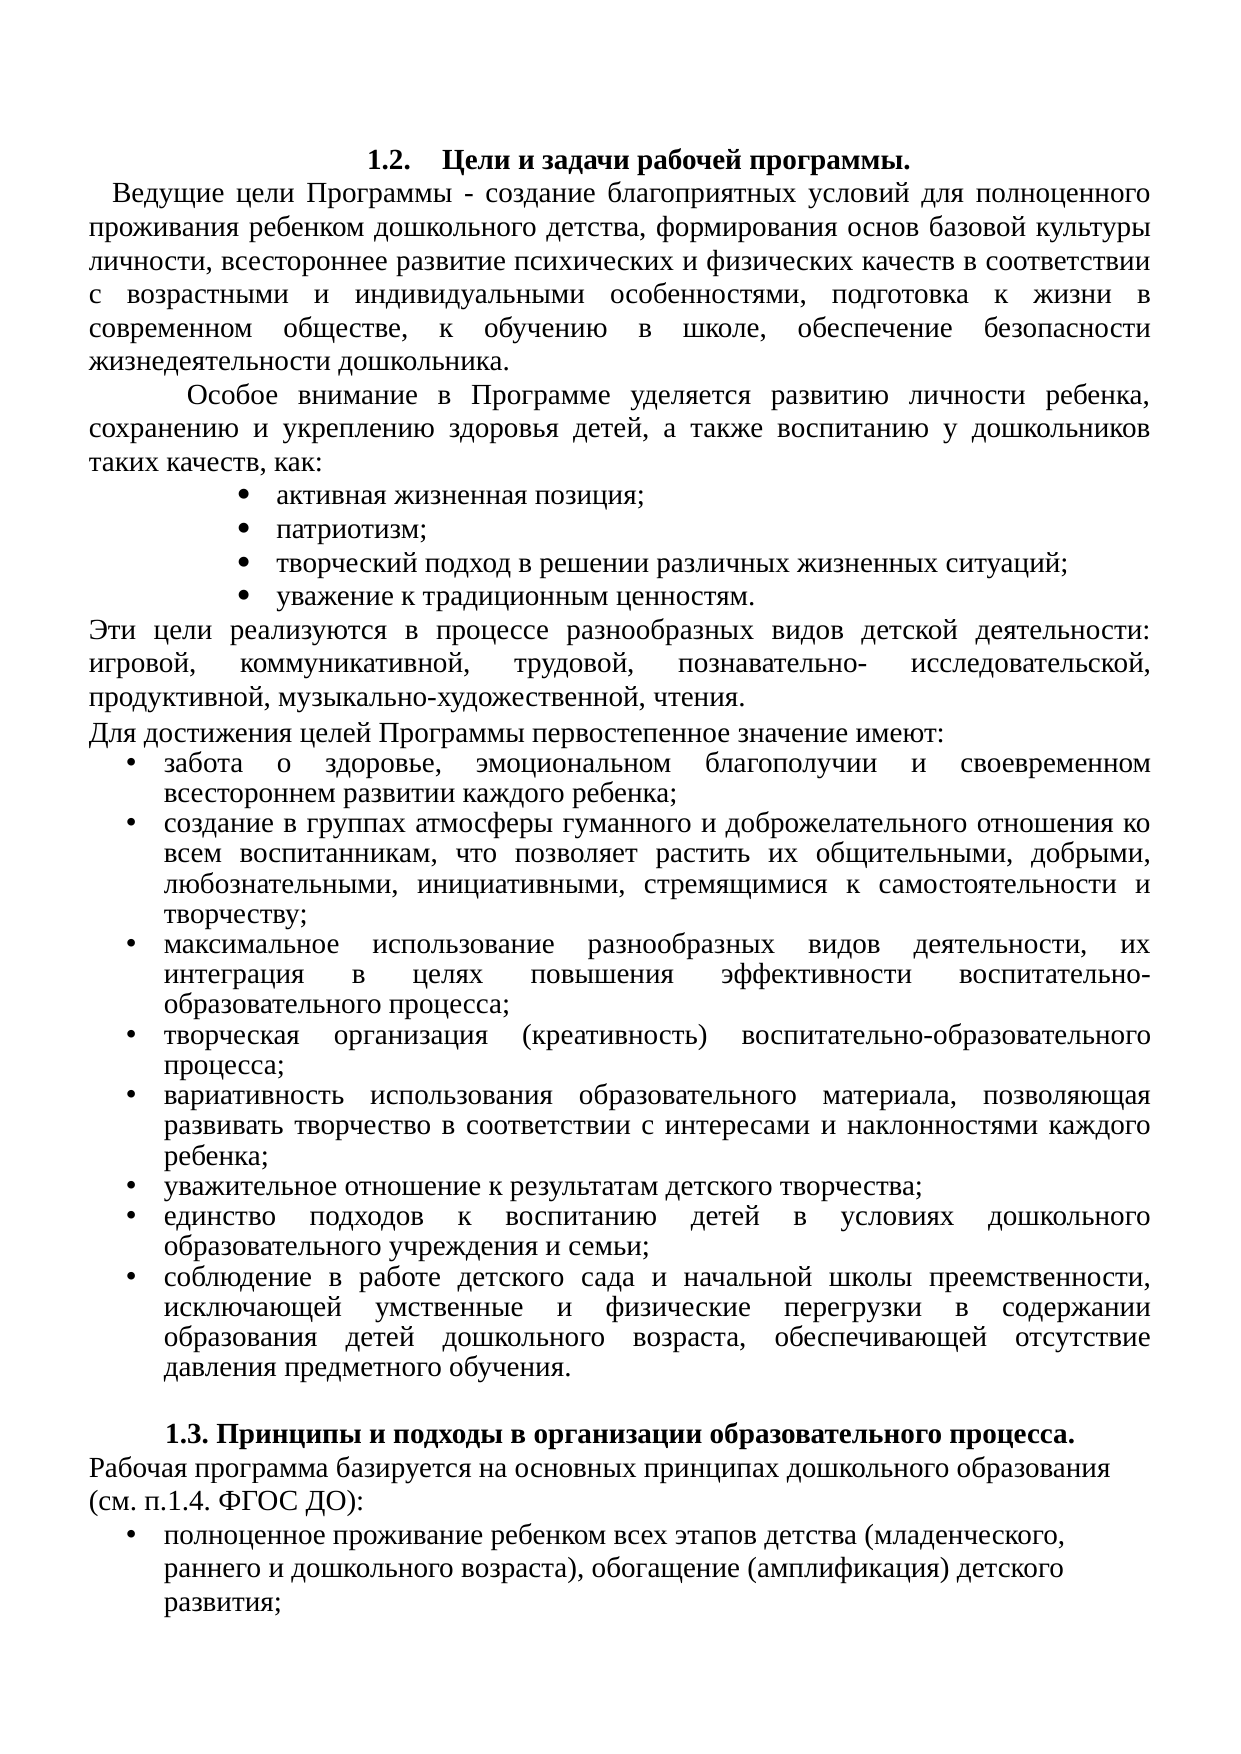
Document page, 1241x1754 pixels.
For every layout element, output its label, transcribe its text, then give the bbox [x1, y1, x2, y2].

text Рабочая программа базируется на основных принципах дошкольного образования (см. п.1.4. ФГОС ДО): [88, 1450, 1152, 1517]
list активная жизненная позиция; [238, 477, 1152, 511]
list забота о здоровье, эмоциональном благополучии и своевременном всестороннем развитии каждого ребенка; [126, 748, 1152, 809]
list соблюдение в работе детского сада и начальной школы преемственности, исключающей умственные и физические перегрузки в содержании образования детей дошкольного возраста, обеспечивающей отсутствие давления предметного обучения. [126, 1262, 1152, 1383]
list творческая организация (креативность) воспитательно-образовательного процесса; [126, 1020, 1152, 1081]
list уважение к традиционным ценностям. [238, 578, 1152, 612]
list единство подходов к воспитанию детей в условиях дошкольного образовательного учреждения и семьи; [126, 1201, 1152, 1262]
list патриотизм; [238, 511, 1152, 545]
list максимальное использование разнообразных видов деятельности, их интеграция в целях повышения эффективности воспитательно-образовательного процесса; [126, 929, 1152, 1020]
text Ведущие цели Программы - создание благоприятных условий для полноценного проживания ребенком дошкольного детства, формирования основ базовой культуры личности, всестороннее развитие психических и физических качеств в соответствии с возрастными и индивидуальными особенностями, подготовка к жизни в современном обществе, к обучению в школе, обеспечение безопасности жизнедеятельности дошкольника. [88, 176, 1152, 377]
list вариативность использования образовательного материала, позволяющая развивать творчество в соответствии с интересами и наклонностями каждого ребенка; [126, 1081, 1152, 1171]
list творческий подход в решении различных жизненных ситуаций; [238, 545, 1152, 578]
list Цели и задачи рабочей программы. [126, 142, 1152, 176]
text Эти цели реализуются в процессе разнообразных видов детской деятельности: игровой, коммуникативной, трудовой, познавательно- исследовательской, продуктивной, музыкально-художественной, чтения. [88, 612, 1152, 713]
text Для достижения целей Программы первостепенное значение имеют: [88, 718, 1152, 748]
list уважительное отношение к результатам детского творчества; [126, 1171, 1152, 1201]
text 1.3. Принципы и подходы в организации образовательного процесса. [88, 1416, 1152, 1450]
text Особое внимание в Программе уделяется развитию личности ребенка, сохранению и укреплению здоровья детей, а также воспитанию у дошкольников таких качеств, как: [88, 377, 1152, 477]
list создание в группах атмосферы гуманного и доброжелательного отношения ко всем воспитанникам, что позволяет растить их общительными, добрыми, любознательными, инициативными, стремящимися к самостоятельности и творчеству; [126, 809, 1152, 929]
list полноценное проживание ребенком всех этапов детства (младенческого, раннего и дошкольного возраста), обогащение (амплификация) детского развития; [126, 1517, 1152, 1618]
